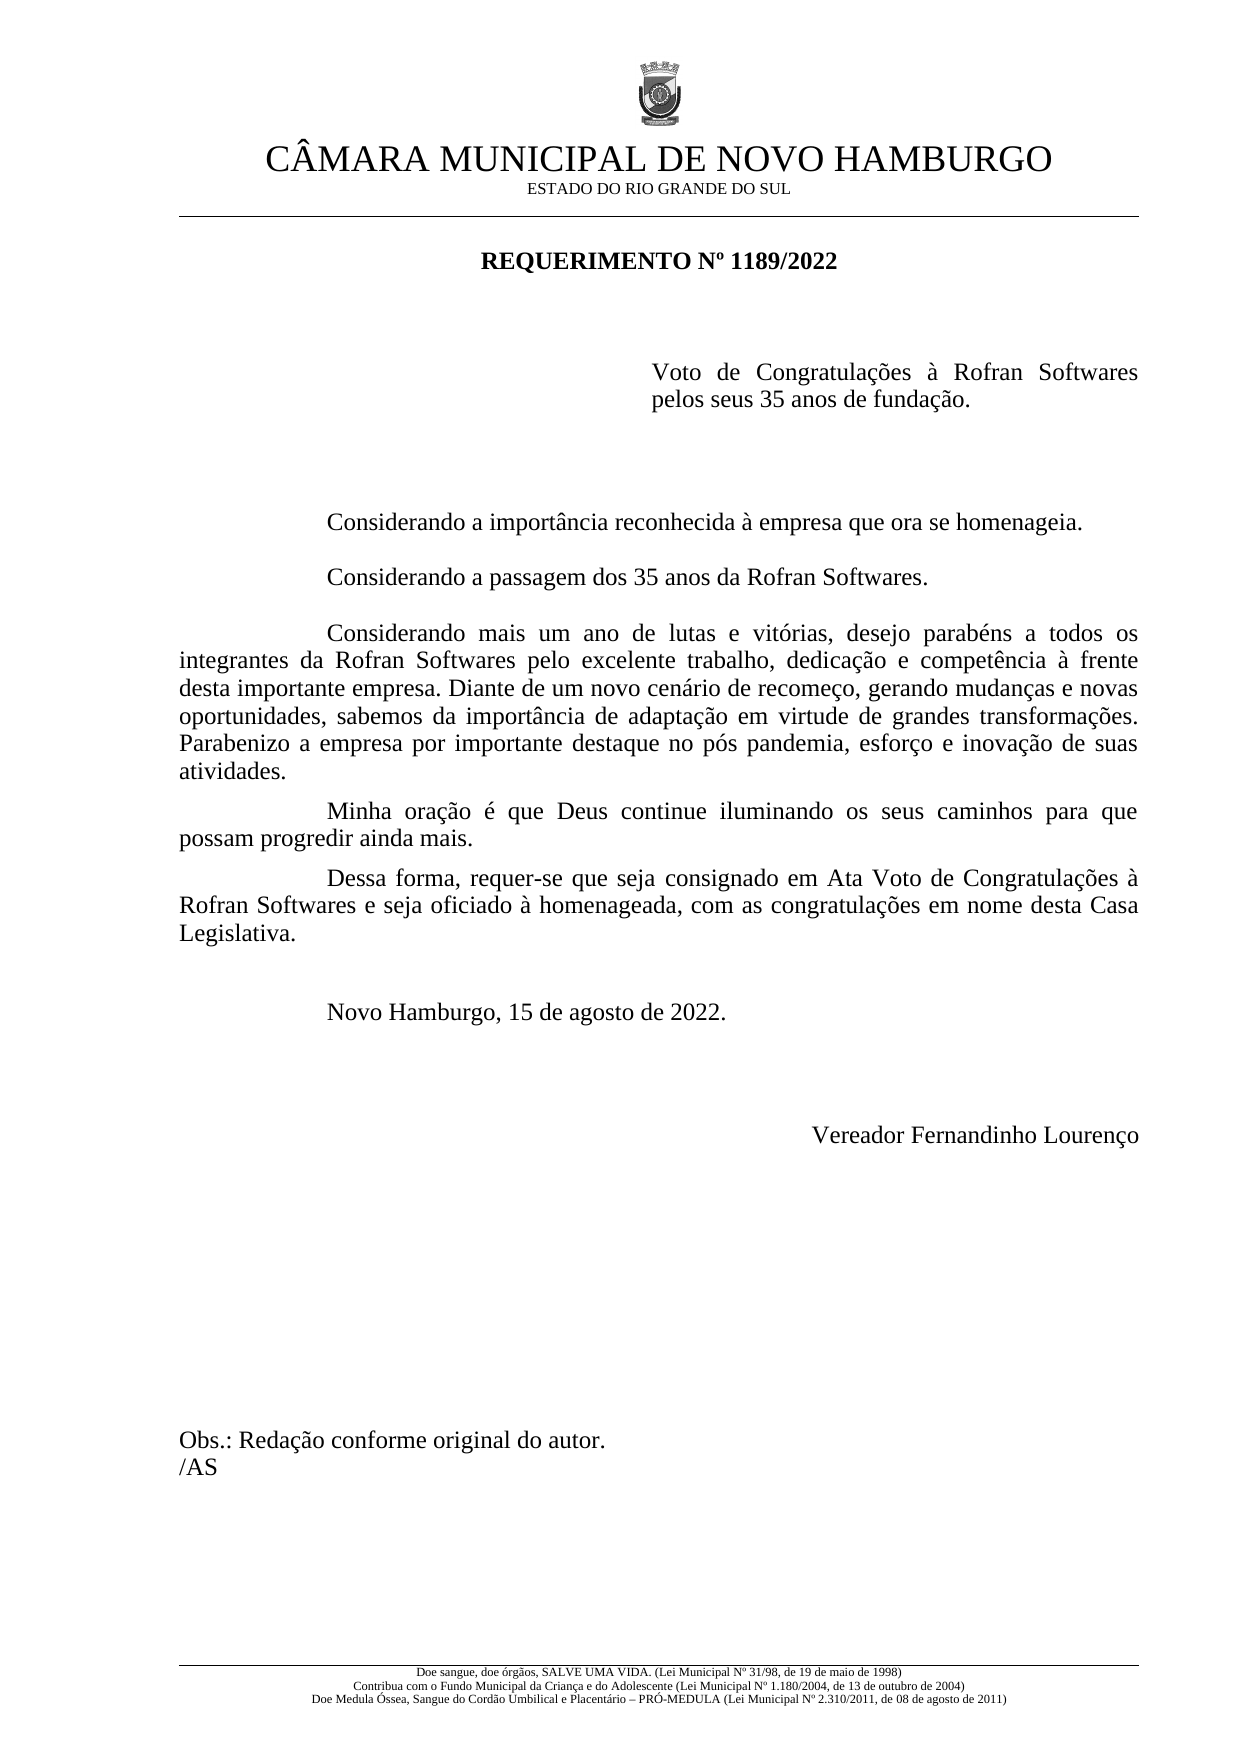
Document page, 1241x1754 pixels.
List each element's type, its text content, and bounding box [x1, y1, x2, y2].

text Novo Hamburgo, 15 de agosto de 2022. [179, 998, 1139, 1026]
text REQUERIMENTO Nº 1189/2022 [179, 247, 1139, 274]
text Obs.: Redação conforme original do autor. [179, 1426, 1139, 1453]
text Minha oração é que Deus continue iluminando os seus caminhos para que possam progredir ainda mais. [179, 797, 1139, 852]
text Considerando mais um ano de lutas e vitórias, desejo parabéns a todos os integrantes da Rofran Softwares pelo excelente trabalho, dedicação e competência à frente desta importante empresa. Diante de um novo cenário de recomeço, gerando mudanças e novas oportunidades, sabemos da importância de adaptação em virtude de grandes transformações. Parabenizo a empresa por importante destaque no pós pandemia, esforço e inovação de suas atividades. [179, 619, 1139, 785]
text /AS [179, 1453, 1139, 1481]
text Voto de Congratulações à Rofran Softwares pelos seus 35 anos de fundação. [651, 358, 1139, 413]
text Vereador Fernandinho Lourenço [179, 1121, 1139, 1149]
text Considerando a importância reconhecida à empresa que ora se homenageia. [179, 508, 1139, 536]
text Dessa forma, requer-se que seja consignado em Ata Voto de Congratulações à Rofran Softwares e seja oficiado à homenageada, com as congratulações em nome desta Casa Legislativa. [179, 864, 1139, 947]
text Considerando a passagem dos 35 anos da Rofran Softwares. [179, 563, 1139, 591]
